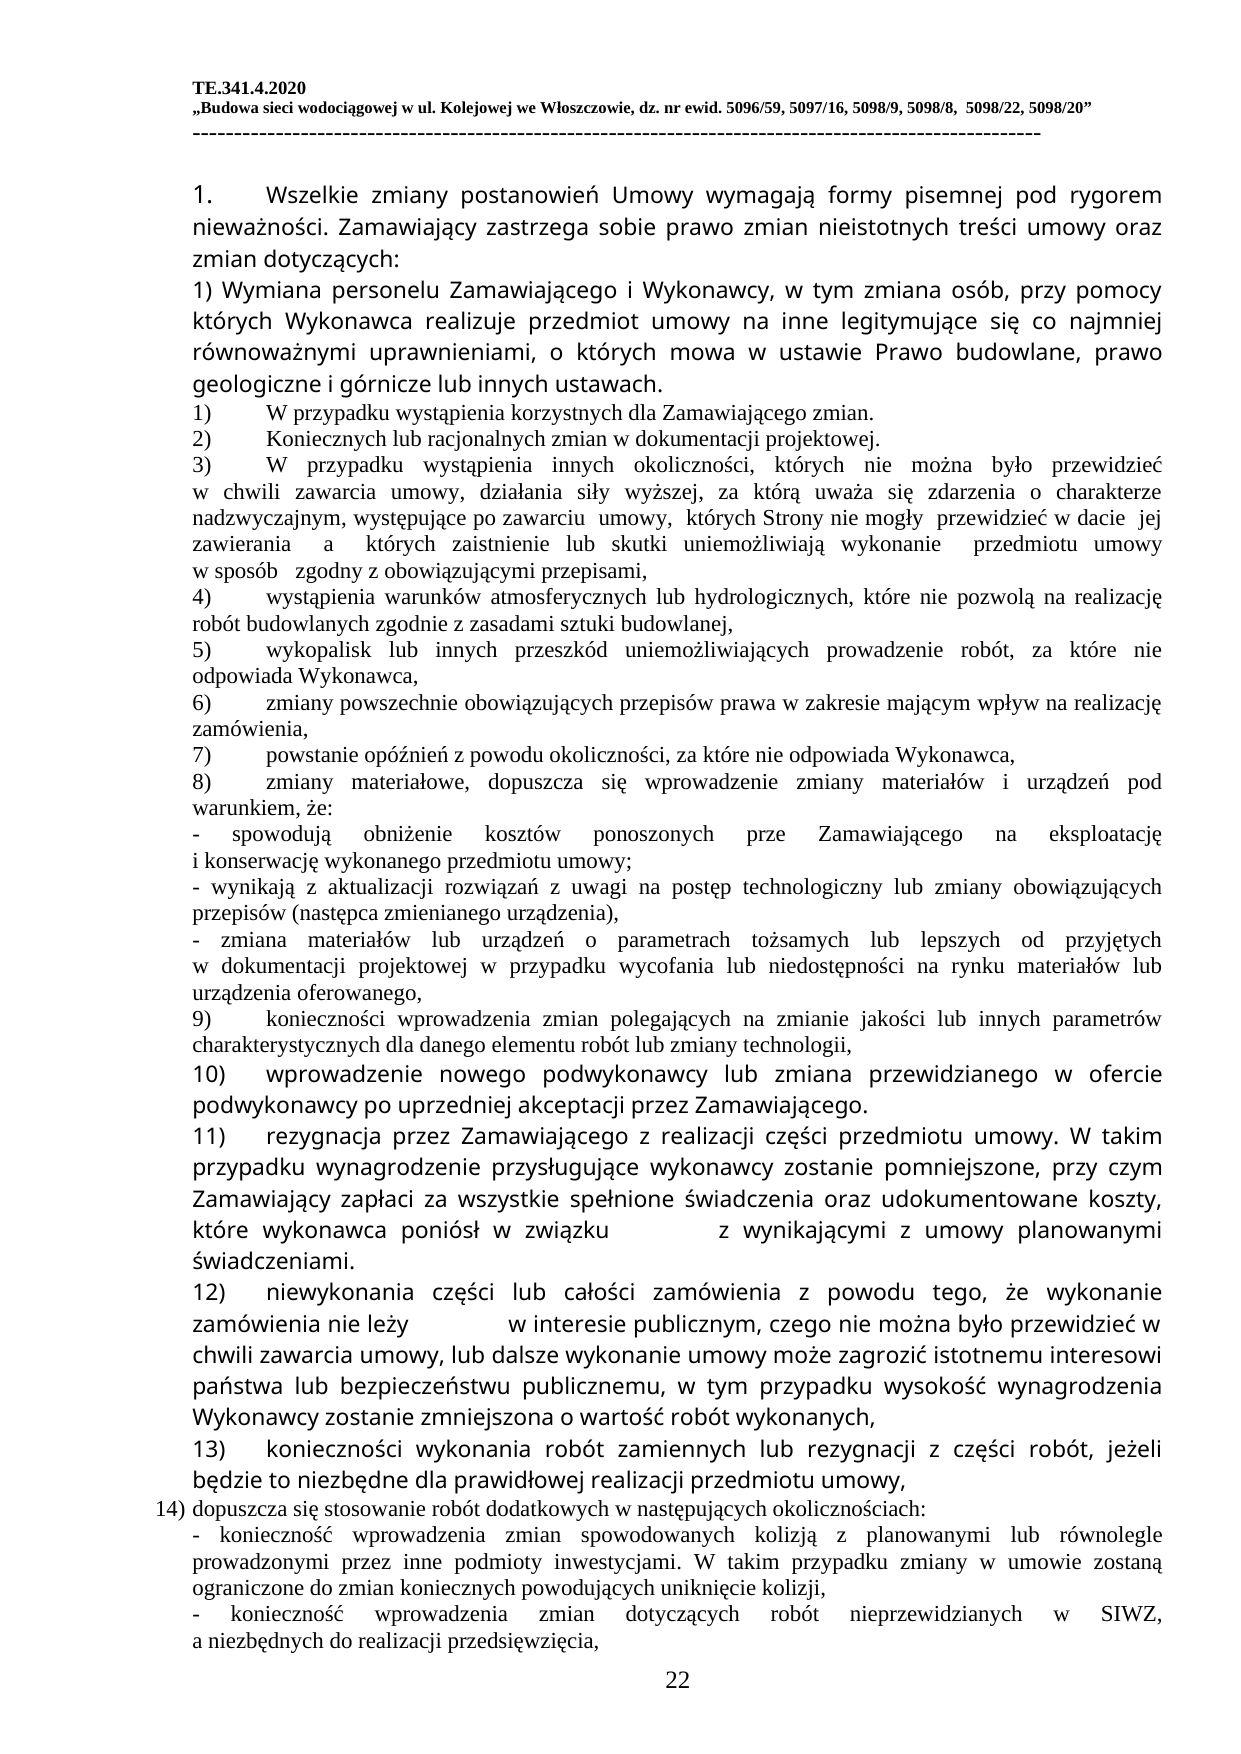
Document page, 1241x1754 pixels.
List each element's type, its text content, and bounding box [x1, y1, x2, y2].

list dopuszcza się stosowanie robót dodatkowych w następujących okolicznościach: [155, 1495, 1163, 1521]
list wykopalisk lub innych przeszkód uniemożliwiających prowadzenie robót, za które nie odpowiada Wykonawca, [192, 636, 1163, 689]
text - konieczność wprowadzenia zmian dotyczących robót nieprzewidzianych w SIWZ, a niezbędnych do realizacji przedsięwzięcia, [192, 1601, 1163, 1653]
text 1) Wymiana personelu Zamawiającego i Wykonawcy, w tym zmiana osób, przy pomocy których Wykonawca realizuje przedmiot umowy na inne legitymujące się co najmniej równoważnymi uprawnieniami, o których mowa w ustawie Prawo budowlane, prawo geologiczne i górnicze lub innych ustawach. [192, 274, 1163, 399]
list W przypadku wystąpienia innych okoliczności, których nie można było przewidzieć w chwili zawarcia umowy, działania siły wyższej, za którą uważa się zdarzenia o charakterze nadzwyczajnym, występujące po zawarciu umowy, których Strony nie mogły przewidzieć w dacie jej zawierania a których zaistnienie lub skutki uniemożliwiają wykonanie przedmiotu umowy w sposób zgodny z obowiązującymi przepisami, [192, 451, 1163, 583]
text - wynikają z aktualizacji rozwiązań z uwagi na postęp technologiczny lub zmiany obowiązujących przepisów (następca zmienianego urządzenia), [192, 873, 1163, 926]
text - spowodują obniżenie kosztów ponoszonych prze Zamawiającego na eksploatację i konserwację wykonanego przedmiotu umowy; [192, 820, 1163, 873]
list konieczności wprowadzenia zmian polegających na zmianie jakości lub innych parametrów charakterystycznych dla danego elementu robót lub zmiany technologii, [192, 1005, 1163, 1058]
list rezygnacja przez Zamawiającego z realizacji części przedmiotu umowy. W takim przypadku wynagrodzenie przysługujące wykonawcy zostanie pomniejszone, przy czym Zamawiający zapłaci za wszystkie spełnione świadczenia oraz udokumentowane koszty, które wykonawca poniósł w związku z wynikającymi z umowy planowanymi świadczeniami. [192, 1120, 1163, 1276]
list zmiany powszechnie obowiązujących przepisów prawa w zakresie mającym wpływ na realizację zamówienia, [192, 689, 1163, 741]
list Koniecznych lub racjonalnych zmian w dokumentacji projektowej. [192, 425, 1163, 451]
list wprowadzenie nowego podwykonawcy lub zmiana przewidzianego w ofercie podwykonawcy po uprzedniej akceptacji przez Zamawiającego. [192, 1058, 1163, 1120]
list powstanie opóźnień z powodu okoliczności, za które nie odpowiada Wykonawca, [192, 741, 1163, 768]
text - konieczność wprowadzenia zmian spowodowanych kolizją z planowanymi lub równolegle prowadzonymi przez inne podmioty inwestycjami. W takim przypadku zmiany w umowie zostaną ograniczone do zmian koniecznych powodujących uniknięcie kolizji, [192, 1521, 1163, 1601]
list niewykonania części lub całości zamówienia z powodu tego, że wykonanie zamówienia nie leży w interesie publicznym, czego nie można było przewidzieć w chwili zawarcia umowy, lub dalsze wykonanie umowy może zagrozić istotnemu interesowi państwa lub bezpieczeństwu publicznemu, w tym przypadku wysokość wynagrodzenia Wykonawcy zostanie zmniejszona o wartość robót wykonanych, [192, 1276, 1163, 1433]
text - zmiana materiałów lub urządzeń o parametrach tożsamych lub lepszych od przyjętych w dokumentacji projektowej w przypadku wycofania lub niedostępności na rynku materiałów lub urządzenia oferowanego, [192, 926, 1163, 1005]
list Wszelkie zmiany postanowień Umowy wymagają formy pisemnej pod rygorem nieważności. Zamawiający zastrzega sobie prawo zmian nieistotnych treści umowy oraz zmian dotyczących: [192, 177, 1163, 274]
list zmiany materiałowe, dopuszcza się wprowadzenie zmiany materiałów i urządzeń pod warunkiem, że: [192, 768, 1163, 820]
list konieczności wykonania robót zamiennych lub rezygnacji z części robót, jeżeli będzie to niezbędne dla prawidłowej realizacji przedmiotu umowy, [192, 1433, 1163, 1495]
list W przypadku wystąpienia korzystnych dla Zamawiającego zmian. [192, 399, 1163, 425]
list wystąpienia warunków atmosferycznych lub hydrologicznych, które nie pozwolą na realizację robót budowlanych zgodnie z zasadami sztuki budowlanej, [192, 583, 1163, 636]
